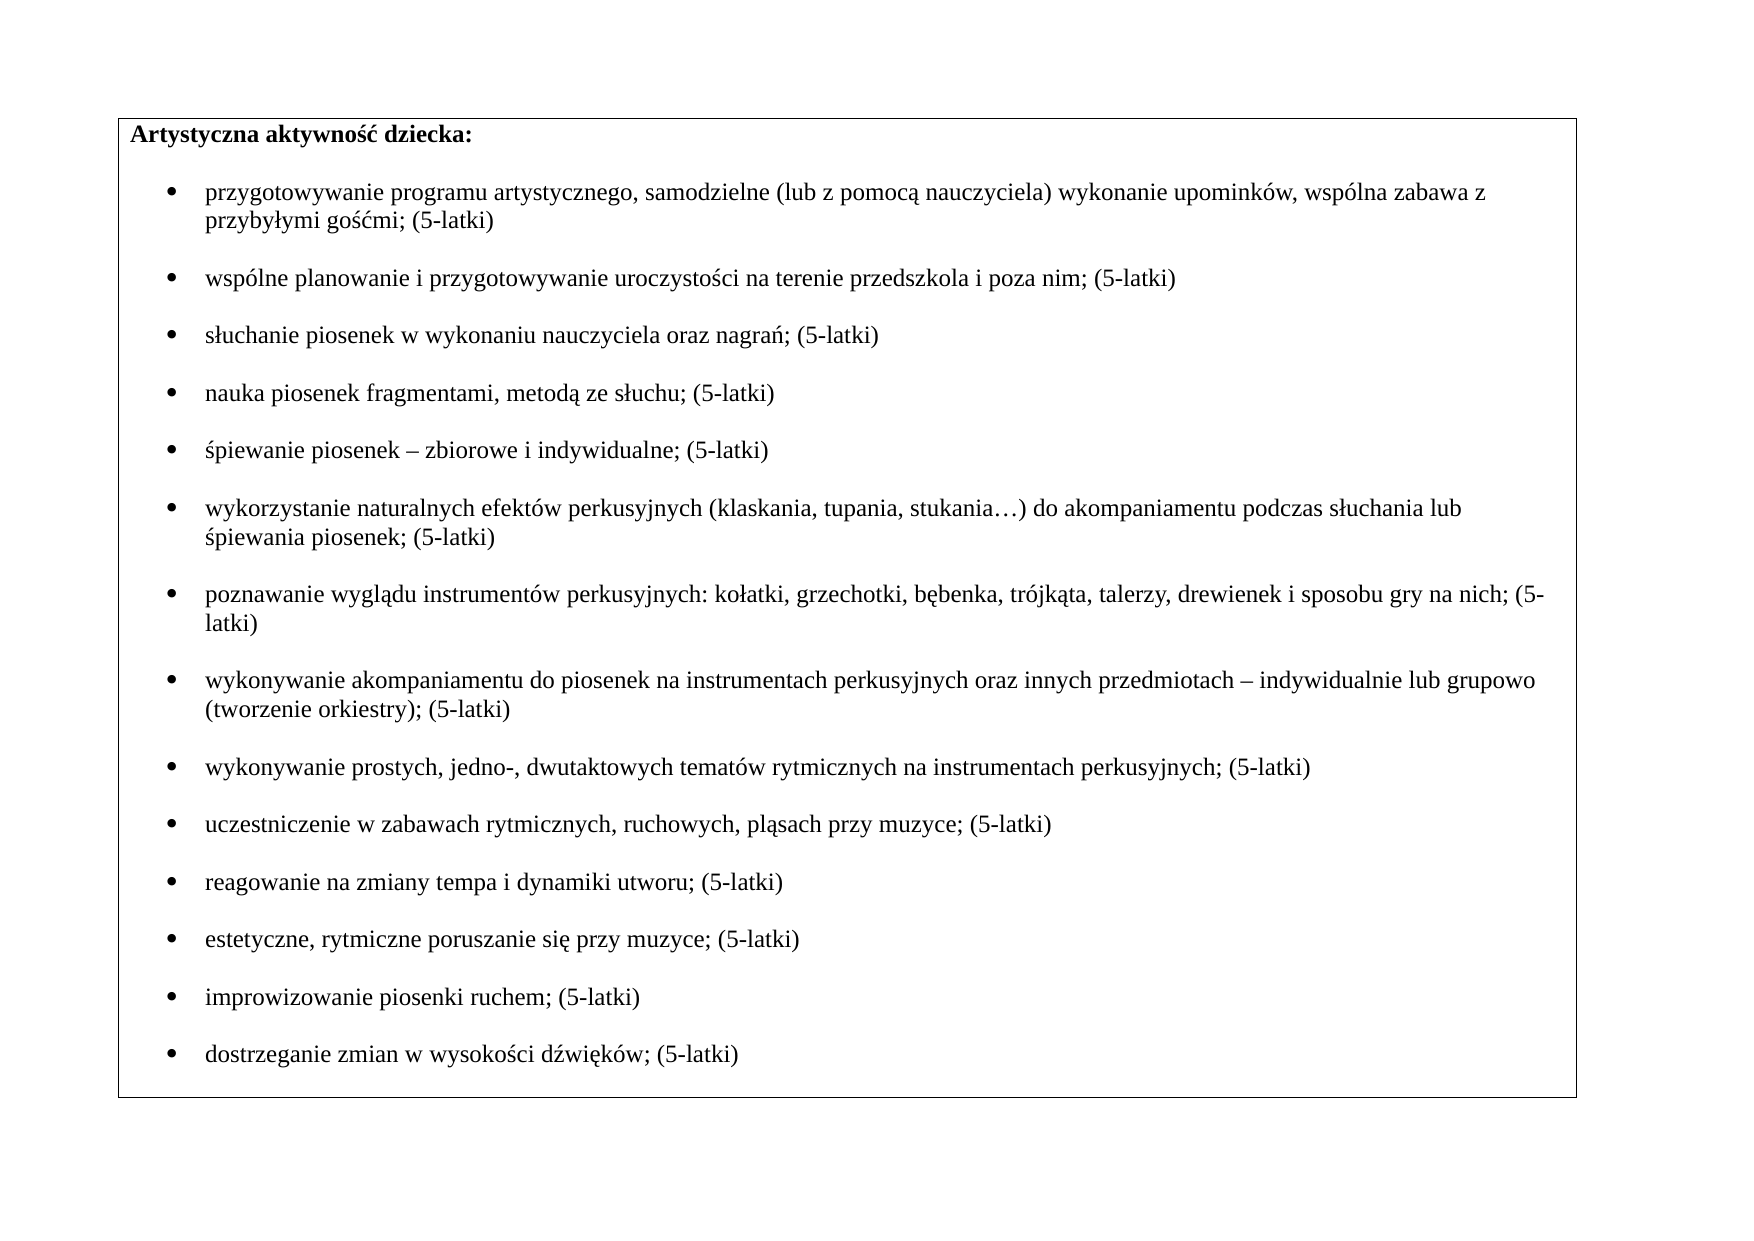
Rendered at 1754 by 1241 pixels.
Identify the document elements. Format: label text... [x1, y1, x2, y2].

table_cell Treści programowe: Fizyczny obszar rozwoju dziecka Społeczna aktywność dziecka: zawracanie uwagi na kulturę spożywania posiłków; (5-latki) samodzielne rozbieranie się i ubieranie oraz dbanie o swoją garderobę; (5-latki) porządkowanie po sobie miejsc zabaw, pracy i spożywania posiłków; (5-latki) uczestniczenie w tworzeniu dekoracji, wzbogacanie kącika przyrody; (5-latki) dbanie o porządek na półkach indywidualnych; (5-latki) spożywanie posiłków – korzystanie z serwetek; (6-latki) wiązanie obuwia; (6-latki) wykazywanie inicjatywy w dbałości o salę zajęć. (6-latki) Językowa aktywność dziecka: rozwijanie sprawności całego ciała (w toku wykonywania czynności samoobsługowych, zabaw ruchowych i ćwiczeń gimnastycznych); (5-latki) wykonywanie czynności wymagających zaangażowania mięśni dłoni, np.: lepienie z plasteliny, zgniatanie i zaginanie papieru, wycinanie, wydzieranie; (5-latki) rozwijanie koordynacji wzrokowo-ruchowej, np.: powtarzanie ruchów innej osoby w czasie zabawy; (5-latki) wykonywanie czynności z dużym i małym napięciem mięśniowym w toku zabaw ruchowych i ćwiczeń plastycznych; (5-latki) odwzorowywanie elementów (przerysowywanie, rysowanie według wzoru, kalkowanie); (5-latki) określanie kierunku pisania (rysownia) – od lewej strony linii do prawej i od góry kartki do dołu; (6-latki) rozwijanie koordynacji ruchowej (głownie skoordynowanej współpracy ruchów ramienia, przedramienia, nadgarstka i palców); (6-latki) rozwijanie koordynacji ruchowo-słuchowo-wzrokowej; (6-latki) gospodarowanie przestrzenią kartki (wykonywanie prac plastycznych na papierze o różnych formatach – z tendencją do przechodzenia do małych, zamkniętych powierzchni); (6-latki) nabywanie płynności ruchów rąk (np. w toku swobodnych ruchów tanecznych, gimnastycznych ćwiczeń ramion, zadań plastycznych wymagających zamalowania dużych przestrzeni kartki); (6-latki) nabywanie precyzji wykonywania ruchów dłońmi (np. ubieranie lalek, zapinanie guzików, wiązanie sznurowadeł, dekorowanie kartki). (6-latki) Artystyczna aktywność dziecka: uczestniczenie w zabawach rytmicznych, ruchowych, pląsach przy muzyce; (5-latki) uczestniczenie w zabawach konstrukcyjno-technicznych wykorzystujących doświadczenia zbierane podczas poznawania środowiska technicznego, np. składanie zabawek z oddzielnych części, budowanie różnych konstrukcji z klocków, przezywanie radości z pozytywnych efektów swoich działań; (5-latki) improwizowanie ruchowe do dowolniej muzyki; (6-latki) samodzielne używanie wybranych narzędzi, przyborów, wybieranie materiałów, organizowanie sobie stanowiska pracy i porządkowanie go po zakończonej pracy. (6-latki) Ruchowa i zdrowotna aktywność dziecka: nazywanie części ciała; (5-latki) utrwalanie orientacji w schemacie własnego ciała i ciała drugiej osoby (np. w kontekście kształtowania prawidłowej postawy); (5-latki) uczestniczenie w zabawach ruchowych: kształtujących postawę, orientacyjno-porządkowych, bieżnych, z elementami skoku, podskoku, z elementami toczenia, z elementami rzutu, chwytu, równoważnych, organizowanych metodą opowieści ruchowych, ze śpiewem; (5-latki) uczestniczenie w zabawach organizowanych w terenie (w ogrodzie przedszkolnym, w parku, na boisku) w różnych porach roku (na śniegu, w wodzie); (5-latki) uczestniczenie w ćwiczeniach gimnastycznych; (5-latki) ubieranie się odpowiednio do warunków atmosferycznych występujących w danej porze roku (zapobieganie przegrzaniu i zmarznięciu); (latki) przebywanie na świeżym powietrzu; uczestniczenie w spacerach, zabawach i ćwiczeniach ruchowych; (5-latki) dbanie o higienę poprzez codzienne mycie całego ciała, mycie zębów po posiłkach, samodzielne korzystanie z toalety, mycie rak, zwłaszcza po pobycie w toalecie i po zabawie na świeżym powietrzu, utrzymywanie czystości odzieży, obuwia; zwracanie uwagi na estetyczny wygląd, samodzielne ubieranie się i rozbieranie, dbanie o rzeczy osobiste, codzienne zmienianie bielizny, nieużywanie cudzych grzebieni, szczotek, ręczników, zachowywanie porządku w miejscu zabawy, pracy, nauki; (5-latki) sygnalizowanie nauczycielowi złego samopoczucia; (5-latki) wyrabianie nawyków zdrowotnych, np. samodzielnego ubierania się, poprawnego korzystania z toalety, właściwego zachowania się przy stole, przestrzegania zasad bezpieczeństwa w toku zabaw ruchowych i innych; (5-latki) aktywne uczestniczenie w zabawach na świeżym powietrzu; (5-latki) przeplatanie aktywności ruchowej z odpoczynkiem; (5latki) bezpieczne posługiwanie się nożyczkami; (5-latki) wybieranie bezpiecznego miejsca do zabaw; (5-latki) bezpieczne korzystanie ze sprzętu sportowego, urządzeń znajdujących się na placu zabaw; (5-latki) informowanie nauczyciela o wszystkich sytuacjach budzących wątpliwości i obawy; (5-latki) naśladowanie ruchów wykonywanych przez nauczyciela, odtwarzanie ruchem całego ciała lub samych rąk sposobów poruszania się zwierząt itp.; (5-latki) zacieśnianie kontaktów interpersonalnych z grupą poprzez wspólne organizowanie zabaw ruchowych; (6-latki) odpowiednie dobieranie miejsc zabaw przy stoliku, biurku (miejsce dobrze oświetlone, krzesło dopasowane do wzrostu dziecka); (6-latki) bezpieczne posługiwanie się przyborami, np. igłą, nożyczkami, młotkiem; (6-latki) sygnalizowanie potrzeby pomocy w sytuacjach zagrożenia, zwracanie się do osób, które mogą tej pomocy udzielić. (6-latki) Emocjonalny obszar rozwoju dziecka Społeczna aktywność dziecka: wyrażanie i nazywanie różnych emocji podczas zabaw; (5-latki) określanie sytuacji wywołujących różne emocje, np.: radość, złość, smutek, strach; (5-latki) radzenie sobie z emocjami poprzez udział w zabawach , rozmowach, słuchaniu wybranych utworów literackich; (5-latki) zapraszanie innych dzieci do wspólnej zabawy; (5-latki) szanowanie wytworów pracy innych oraz ich własności; (5-latki) dzielenie się wrażeniami, spostrzeżeniami z obserwacji danego zdarzenia, danej sytuacji; (5-latki) zwracanie się o pomoc w trudnych sytuacjach; (5-latki) dostrzeganie, że rośliny i zwierzęta mają swoje potrzeby; dbanie o nie (np. dokarmianie ptaków zimą); (5-latki) szanowanie odmowy uczestnictwa w niechcianych sytuacjach; (6-latki) czerpanie radości i satysfakcji z przebywania na lonie natury; (6-latki) czynny udział w dekorowaniu sali; (6-latki) podejmowanie prób samodzielnego rozwiązywania problemu. (6-latki) Społeczny obszar rozwoju dziecka Społeczna aktywność dziecka: prezentowanie swoich wyrobów, dokonanie samooceny ich wykonania; (5-latki) uczestniczenie w sytuacjach stwarzających możliwość wyboru, przewidywanie skutków zachowań, zwracanie uwagi na konsekwencje wynikające z danego wyboru; (5-latki) określanie czynności domowych wykonywanych przez poszczególnych członków rodziny; (5-latki) dzielenie się wiadomościami na temat życia w rodzinie, np. o sposobach wspólnego spędzania czasu, pojawienie się nowego dziecka; (5-latki) przestrzeganie wspólnie ustalonych umów i zasad regulujących współżycie w grupie; (5-latki) dostrzeganie potrzeb innych, szanowanie ich; (5-latki) cieszenie się z sukcesów drugiej osoby; (5-latki) pomaganie kolegom w sytuacjach wywołujących smutek; (5-latki) szanowanie wytworów pracy innych oraz ich własności; (5-latki) współdziałanie podczas zabaw, gier, tańców integracyjnych; (5-latki) unikanie zachować agresywnych, powstrzymywanie ich, dążenie do kompromisu; (5-latki) uczestniczenie we wspólnych zabawach, np.: ruchowych, prowadzonych metodą Rudolfa Labana, Weroniki Sherborne, wspólne wykonywanie prac plastycznych; (5-latki) dzielenie się wrażeniami, spostrzeżeniami z obserwacji danego zdarzenia, danej sytuacji; (5-latki) odpowiadanie na zadane pytania, formułowanie własnych pytań; (5-latki) wykazywanie się inicjatywą w sytuacjach nowych, nieznanych; (6-latki) samodzielne wykonywanie różnych czynności rozwijających poczucie odpowiedzialności za powierzone zadanie; (6-latki) wykorzystywanie sytuacji dnia codziennego do nabywania umiejętności samooceny; (6-latki) podawanie powiązań między członkami rodziny, np.: babcia to mama mamy lub mama taty; (6-latki) wzajemne okazywanie sobie uczuć, mówienie o nich – tworzenie wzajemnych relacji, opartych na szacunku, akceptacji i miłości; (6-latki) szanowanie odmowy uczestnictwa w niechcianych sytuacjach; (6-latki) czynne uczestniczenie w ustalaniu reguł i zasad współżycia w grupie. (6-latki) Poznawczy obszar rozwoju dziecka Społeczna aktywność dziecka: określanie tego, co dziecko robi dobrze: (5-latki) podejmowanie prób posługiwania się przyborami i narzędziami zgodnie z ich przeznaczeniem; (5-latki) opowiadanie o sobie w grupie rówieśniczej; (5-latki) oglądanie zdjęć, ilustracji, słuchanie wierszy, opowiadań – odwoływanie się do własnych obserwacji w celu zwróceni uwagi na piękno naszego kraju; (5-latki) podejmowanie prób posługiwania się przyborami i narzędziami zgodnie z ich przeznaczeniem oraz w sposób twórczy i niekonwencjonalny. (6-latki) Językowa aktywność dziecka: uczestniczenie w zabawach polegających na odtwarzaniu dźwięków, np. w zabawie w echo melodyczne, wokalne; (5-latki) aktywne słuchanie rozmówcy; (5-latki) wyklaskiwanie rytmicznych fragmentów piosenek; (5-latki) wyrażanie swoich myśli, potrzeb, przeżyć w rozmowach z rówieśnikami w codziennych sytuacjach; (5-latki) swobodne rozmowy na tematy bliskie dzieciom w kontaktach grupowych; (5-latki) przekazywanie swoich odczuć, intencji w sposób werbalny i niewerbalny; (5-latki) stosowanie w wypowiedziach właściwych form fleksyjnych wszystkich odmiennych części mowy: czasownika, rzeczownika, zaimka, przymiotnika, liczebnika; (5-latki) wypowiadanie się złożonymi zdaniami, stosowanie kilkuzdaniowej wypowiedzi; (5-latki) odpowiadanie na pytania, poprawne formułowanie pytań; (5-latki) obserwowanie otoczenia, wymienianie jego elementów, porównywanie ich z tym, co się znajduje dalej; (5-latki) wymawianie samogłosek, a potem wymawianie za nauczycielem spółgłosek; (5-latki) słuchanie zdań, wyodrębnianie w nich słów; liczenie słów w zdaniach; układanie zdań z określonej liczby słów; określanie kolejnych słów w zdaniu; (5-latki) układanie rymów do podanych słów; (5-latki) wyodrębnianie w słowach sylab, określanie ich kolejności; dzielenie słów na sylaby; liczenie sylab w słowach; tworzenie słów rozpoczynających się, kończących się dana sylabą; (5-latki) umiejętne odczytywanie często stosowanych oznaczeń i symboli; (5-latki) zwracanie uwagi na fakt, że czytanie obok mówienia i pisania jest jedną z form komunikowania się ludzi; (5-latki) rozpoznawanie liter drukowanych – małych i wielkich (5-latki) całościowe rozpoznawanie napisów umieszczonych w sali zajęć – nazw znajdujących się tam zabawek, kącików zainteresowań, roślin (sukcesywne ich wymienianie); (5-latki) wykonywanie ćwiczeń rozwijających orientacje przestrzenną (przygotowanie do czytania od lewej strony do prawej); (5-latki) rozumienie wybranych znaków umownych; (5-latki) sprawne posługiwanie się mową w różnych sytuacjach; (6-latki) mówienie z właściwą dla siebie intonacją; (6-latki) używanie spójników w celu uzyskania dłuższych wypowiedzi; (6-latki) prawidłowe stosowanie przyimków; (6-latki) posługiwanie się poprawną mową; (6-latki) poprawne wypowiadanie się w czasach przyszłym i przeszłym; (6-latki) stosowanie słów przeciwstawnych, zdrobnień, zgrubień; (6-latki) formułowanie dłuższych wypowiedzi na ważne tematy, samodzielne werbalizowanie własnych potrzeb i decyzji; (6-latki) formułowanie dłuższych wypowiedzi na dowolny temat; (6-latki) poznawanie zapisu swojego imienia i zapisu imion kolegów i koleżanek z grupy rozpoznawanie ich, układanie liter według wzoru; (6-latki) wyodrębnianie zdań w wypowiedziach, liczenie ich, układanie wypowiedzi, np. na temat obrazka, składającej się z określonej liczby zdań; (6-latki) wyodrębnianie w słowach głosek: w wygłosie, nagłosie, śródgłosie (6-latki) liczenie głosek w słowach; układanie słów rozpoczynających się, kończących się daną głoską: (6-latki) rozumienie różnic pomiędzy samogłoską i spółgłoską (6-latki) czytanie całościowe wyrazów, równoważników zdań; (6-latki) rozpoznawanie liter pisanych. (6-latki) Artystyczna aktywność dziecka: przygotowywanie programu artystycznego, samodzielne (lub z pomocą nauczyciela) wykonanie upominków, wspólna zabawa z przybyłymi gośćmi; (5-latki) wspólne planowanie i przygotowywanie uroczystości na terenie przedszkola i poza nim; (5-latki) słuchanie piosenek w wykonaniu nauczyciela oraz nagrań; (5-latki) nauka piosenek fragmentami, metodą ze słuchu; (5-latki) śpiewanie piosenek – zbiorowe i indywidualne; (5-latki) wykorzystanie naturalnych efektów perkusyjnych (klaskania, tupania, stukania…) do akompaniamentu podczas słuchania lub śpiewania piosenek; (5-latki) poznawanie wyglądu instrumentów perkusyjnych: kołatki, grzechotki, bębenka, trójkąta, talerzy, drewienek i sposobu gry na nich; (5-latki) wykonywanie akompaniamentu do piosenek na instrumentach perkusyjnych oraz innych przedmiotach – indywidualnie lub grupowo (tworzenie orkiestry); (5-latki) wykonywanie prostych, jedno-, dwutaktowych tematów rytmicznych na instrumentach perkusyjnych; (5-latki) uczestniczenie w zabawach rytmicznych, ruchowych, pląsach przy muzyce; (5-latki) reagowanie na zmiany tempa i dynamiki utworu; (5-latki) estetyczne, rytmiczne poruszanie się przy muzyce; (5-latki) improwizowanie piosenki ruchem; (5-latki) dostrzeganie zmian w wysokości dźwięków; (5-latki) tworzenie galerii prac plastycznych dzieci, związanych, np. z porami roku; (5-latki) tworzenie różnych przestrzennych kompozycji z wykorzystaniem palców, dłoni, całego ciała; (5-latki) rysowanie, malowanie farbami plakatowymi, akwarelami z użyciem palców lub pędzli, na różnym podłożu; wycinanie, wydzieranie z różnych materiałów, obrysowywanie szablonów, lepienie z gliny, plasteliny, masy solnej i papierowej, modeliny, naklejanie, ugniatanie itd.; (5-latki) odczuwanie radości z tworzenia, działania plastycznego; (5-latki) słuchanie, czytanych przez nauczyciela lub lektora, fragmentów literatury z odpowiednią intonacją i odpowiednim natężeniem głosu; zwracanie uwagi na piękno języka polskiego (5-latki) wyrażanie swoich przeżyć wewnętrznych, uczuć poprzez różne formy ekspresji: słowną, ruchową, plastyczną, muzyczną; (5-latki) podawanie przybliżonych dat (np. koniec grudnia, wczesna wiosna) wybranych świąt (np. Dzień Matki); (6-latki) samodzielne śpiewanie piosenek z akompaniamentem muzycznym; (6-latki) improwizowanie ruchowe dowolnej muzyki (6-latki) wyczuwanie akcentu metrycznego w taktach dwu-, trzy- i czteromiarowych; (6-latki) wykonywanie ćwiczeń dykcyjnych ćwiczących wyrazistość, intonację wypowiedzi; (6-latki) samodzielne używanie wybranych narzędzi, przyborów, wybieranie materiałów, organizowanie sobie stanowisk pracy; (6-latki) uczestniczenie w zabawach konstrukcyjno-technicznych, wykorzystujących doświadczenia zbierane podczas poznawania środowiska technicznego, np. składanie zabawek z oddzielnych części, budowanie różnych konstrukcji z klocków; przeżywanie radości z pozytywnych efektów swoich działań. (6-latki) Aktywność poznawcza: uczestniczenie w zabawach rozwijających: aktywność badawczą, umiejętność rozwiązywania problemów, myślenie, wyobrażenia, umiejętność klasyfikowania, uogólniania, rozumowania przyczynowo-skutkowego, poznawania samego siebie; (5-latki) uczestniczenie w zabawach organizowanych przez nauczyciela, dających dziecku satysfakcje i radość; (5-latki) wykorzystywanie w zabawach (także w sposób niekonwencjonalny) różnych zabawek, przedmiotów, znaków i symboli; (5-latki) rozpoznawanie przedmiotów, roślin, zwierząt za pomocą zmysłów: dotyku, smaku, węchu, wzroku, słuchu; (5-latki) dbanie o higienę zmysłów, np. unikanie hałasu, krzyku; (5-latki) mówienie z pamięci wierszy, rymowanek, piosenek w połączeniu z ruchem, obrazem, dźwiękiem; (5-latki) nauka na pamięć wierszy i piosenek treściowo bliskich dzieciom oraz sytuacjom, z jakimi się spotykają; (5-latki) uczestniczenie w zabawach, ćwiczeniach, pracach plastycznych, rozmowach, słuchaniu wierszy, opowiadań sprzyjających koncentracji uwagi; (5-latki) uczestniczenie w różnego rodzaju zabawach twórczych (tematycznych, konstrukcyjnych, ruchowych, z elementem pantomimy itd.): (5-latki) rozwijanie myślenia logicznego poprzez: rozwiązywanie zagadek, rebusów; (5-latki) słuchanie rymowanek, wierszy, opisujących nierealne miejsca, postacie, zdarzenia; (5-latki) nazywanie i wskazywanie części ciała występujących podwójnie, parami – oczu, uszu, nóg; (5-latki) poruszanie się pod dyktando nauczyciela; (5-latki) wykonywanie ćwiczeń w parach; (5-latki) budowanie danego szeregu według wzrastającej lub malejącej liczby elementów, wielkości, natężenia barwy; (5-latki) rozróżnianie błędnego liczenia od poprawnego; (5-latki) pomaganie zwierzętom, np. dokarmianie zwierząt w schronisku, ptaków zimą; (5-latki) rozwijanie wyobraźni przestrzennej (np. poprzez zastosowanie przestrzennych technik plastycznych, takich jak: konstruowanie, modelowanie itp., oraz pozostawianie swobody w zagospodarowaniu przestrzeni kartki w toku rysowania); (5-latki) nabywanie wrażliwości dotykowej (poprzez kontakt z różnym materiałem przeznaczonym do działalności plastyczno-konstrukcyjnej, np. sznurkiem, watą, folia aluminiową, papierem ściernym, styropianem); (5-latki) wyszukiwanie takich samych przedmiotów, obrazów, symboli graficznych; (5-latki) segregowanie danych symboli graficznych według przyjętego kryterium; (5-latki) inicjowanie różnego rodzaju zabaw z wykorzystaniem pomysłów dzieci; (6-latki) orientowanie się na kartce papieru, wskazywanie, np. prawego górnego rogu, lewego górnego rogu kartki itd.; (6-latki) rozwijanie myślenia twórczego poprzez stosowanie różnych metod i technik twórczych, np.: rysowania oskomatów (uzupełnianie bazgrołów, aby powstał rysunek), burzy mózgów, analogii; (6-latki) rozwijanie myślenia logicznego poprzez: analizowanie, syntezowanie, porównywanie, klasyfikowanie; (6-latki) liczenie od dowolnego miejsca, wspak, dwójkami, piątkami; (6-latki) nabywanie umiejętności kreślenia w ograniczonej przestrzeni, w układzie szeregowym, linii będących elementami liter (linii prostych, pionowych, poziomych i ukośnych, falistych, zaokrąglonych, pętli, kół, owali); (6-latki) rysowanie literopodobnych szlaczków na dużych płaszczyznach i w liniaturze; (6-latki) nazywanie źródeł dźwięków. (6-latki) Program wychowania przedszkolnego, Grupa MAC S.A. 2020 (s. 41–45, 46–48, 50, 52–54, 56, 57, 59–60, 61–62, 65, 66–67, 68, 71–72, 78). [119, 119, 1576, 1097]
